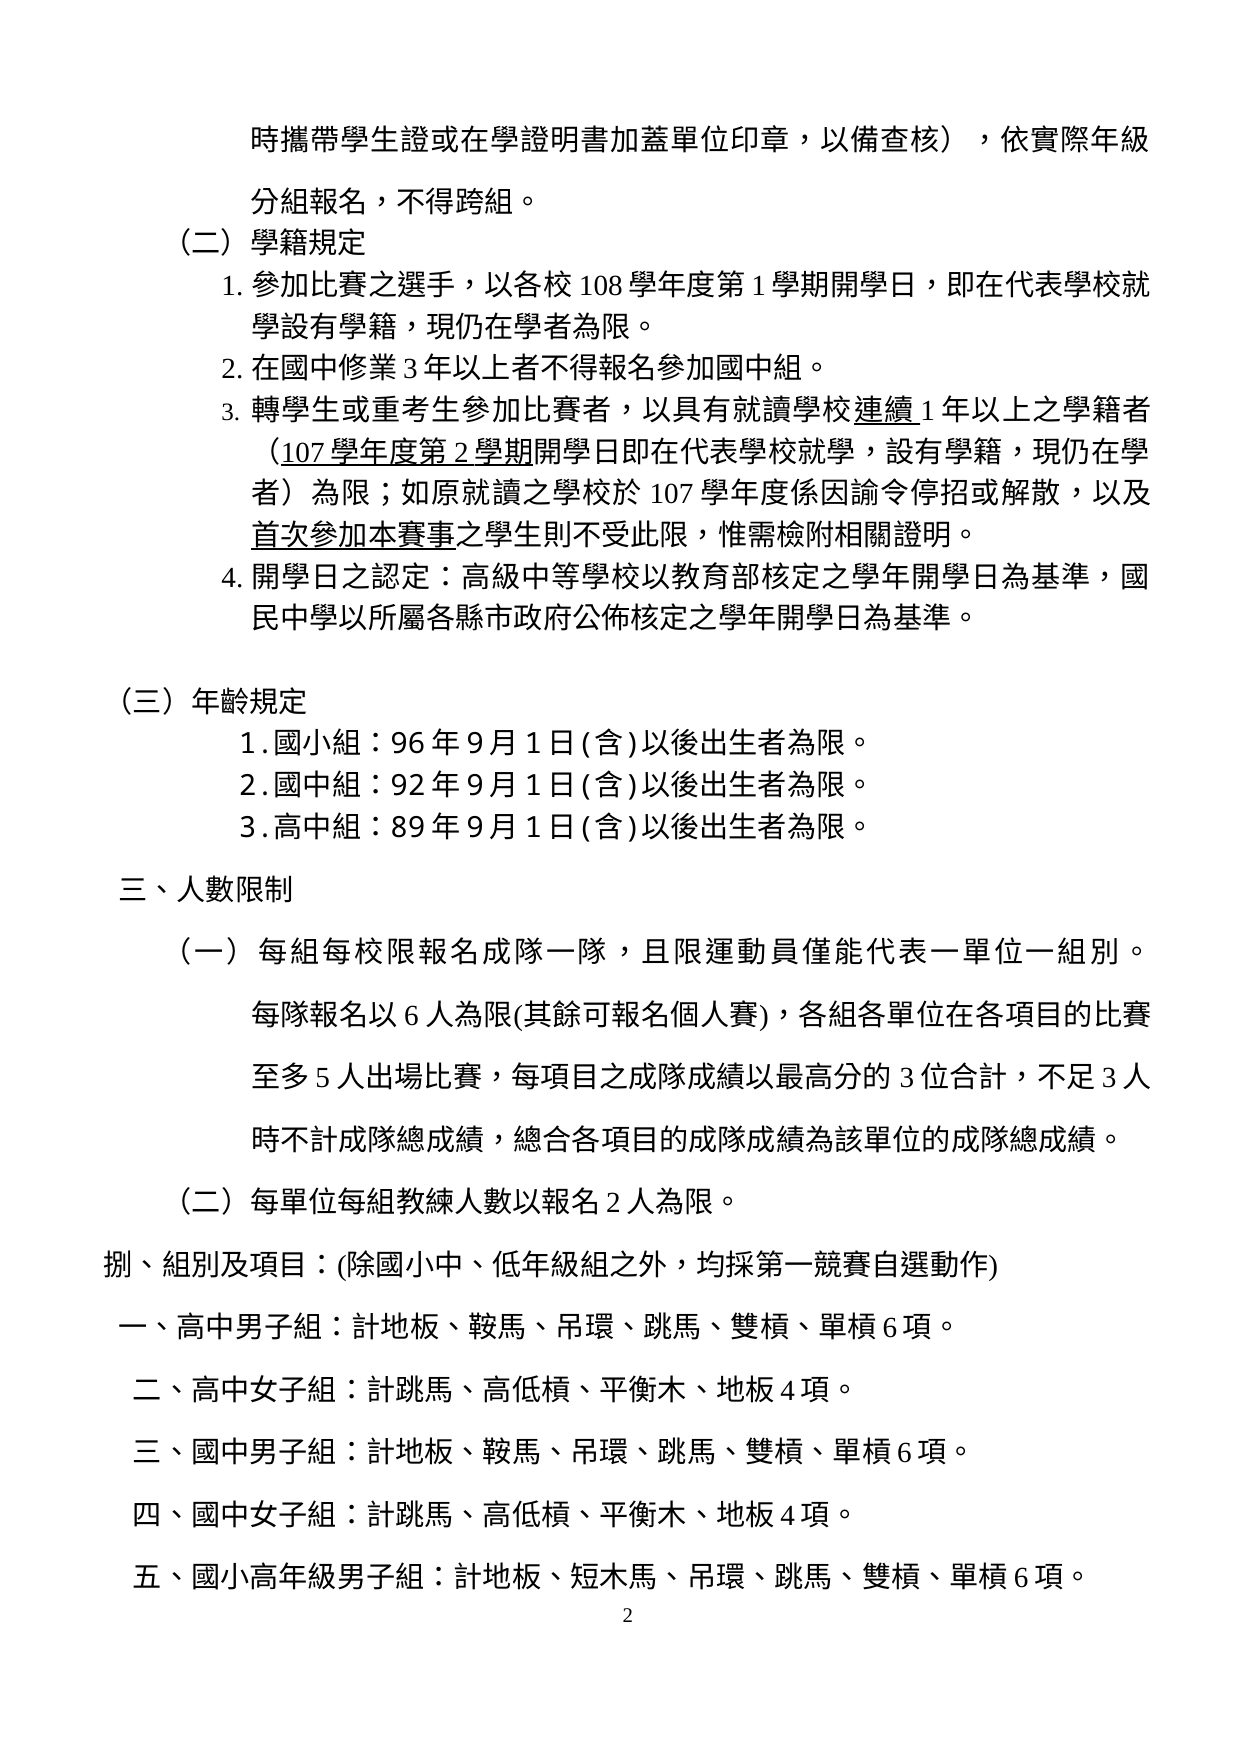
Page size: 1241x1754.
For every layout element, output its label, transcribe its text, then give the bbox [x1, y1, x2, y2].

text 四、國中女子組：計跳馬、高低槓、平衡木、地板4項。 [103, 1471, 1152, 1533]
text 2.國中組：92年9月1日(含)以後出生者為限。 [103, 762, 1152, 804]
text （三）年齡規定 [103, 679, 1152, 721]
text 三、人數限制 [103, 846, 1152, 908]
text 1.國小組：96年9月1日(含)以後出生者為限。 [103, 721, 1152, 762]
text （一）每組每校限報名成隊一隊，且限運動員僅能代表一單位一組別。 每隊報名以6人為限(其餘可報名個人賽)，各組各單位在各項目的比賽至多5人出場比賽，每項目之成隊成績以最高分的3位合計，不足3人時不計成隊總成績，總合各項目的成隊成績為該單位的成隊總成績。 [162, 908, 1152, 1158]
text 五、國小高年級男子組：計地板、短木馬、吊環、跳馬、雙槓、單槓6項。 [103, 1533, 1152, 1596]
text 三、國中男子組：計地板、鞍馬、吊環、跳馬、雙槓、單槓6項。 [103, 1408, 1152, 1471]
list 在國中修業3年以上者不得報名參加國中組。 [221, 346, 1152, 387]
list 開學日之認定：高級中等學校以教育部核定之學年開學日為基準，國民中學以所屬各縣市政府公佈核定之學年開學日為基準。 [221, 554, 1152, 637]
text 時攜帶學生證或在學證明書加蓋單位印章，以備查核），依實際年級分組報名，不得跨組。 [162, 96, 1152, 221]
text 捌、組別及項目：(除國小中、低年級組之外，均採第一競賽自選動作) [103, 1221, 1152, 1283]
text 3.高中組：89年9月1日(含)以後出生者為限。 [103, 804, 1152, 846]
text 二、高中女子組：計跳馬、高低槓、平衡木、地板4項。 [103, 1346, 1152, 1408]
text 一、高中男子組：計地板、鞍馬、吊環、跳馬、雙槓、單槓6項。 [103, 1283, 1152, 1346]
list 參加比賽之選手，以各校108學年度第1學期開學日，即在代表學校就學設有學籍，現仍在學者為限。 [221, 262, 1152, 346]
text （二）學籍規定 [162, 221, 1152, 262]
list 轉學生或重考生參加比賽者，以具有就讀學校連續1年以上之學籍者（107學年度第2學期開學日即在代表學校就學，設有學籍，現仍在學者）為限；如原就讀之學校於107學年度係因諭令停招或解散，以及首次參加本賽事之學生則不受此限，惟需檢附相關證明。 [221, 387, 1152, 554]
text （二）每單位每組教練人數以報名2人為限。 [162, 1158, 1152, 1221]
